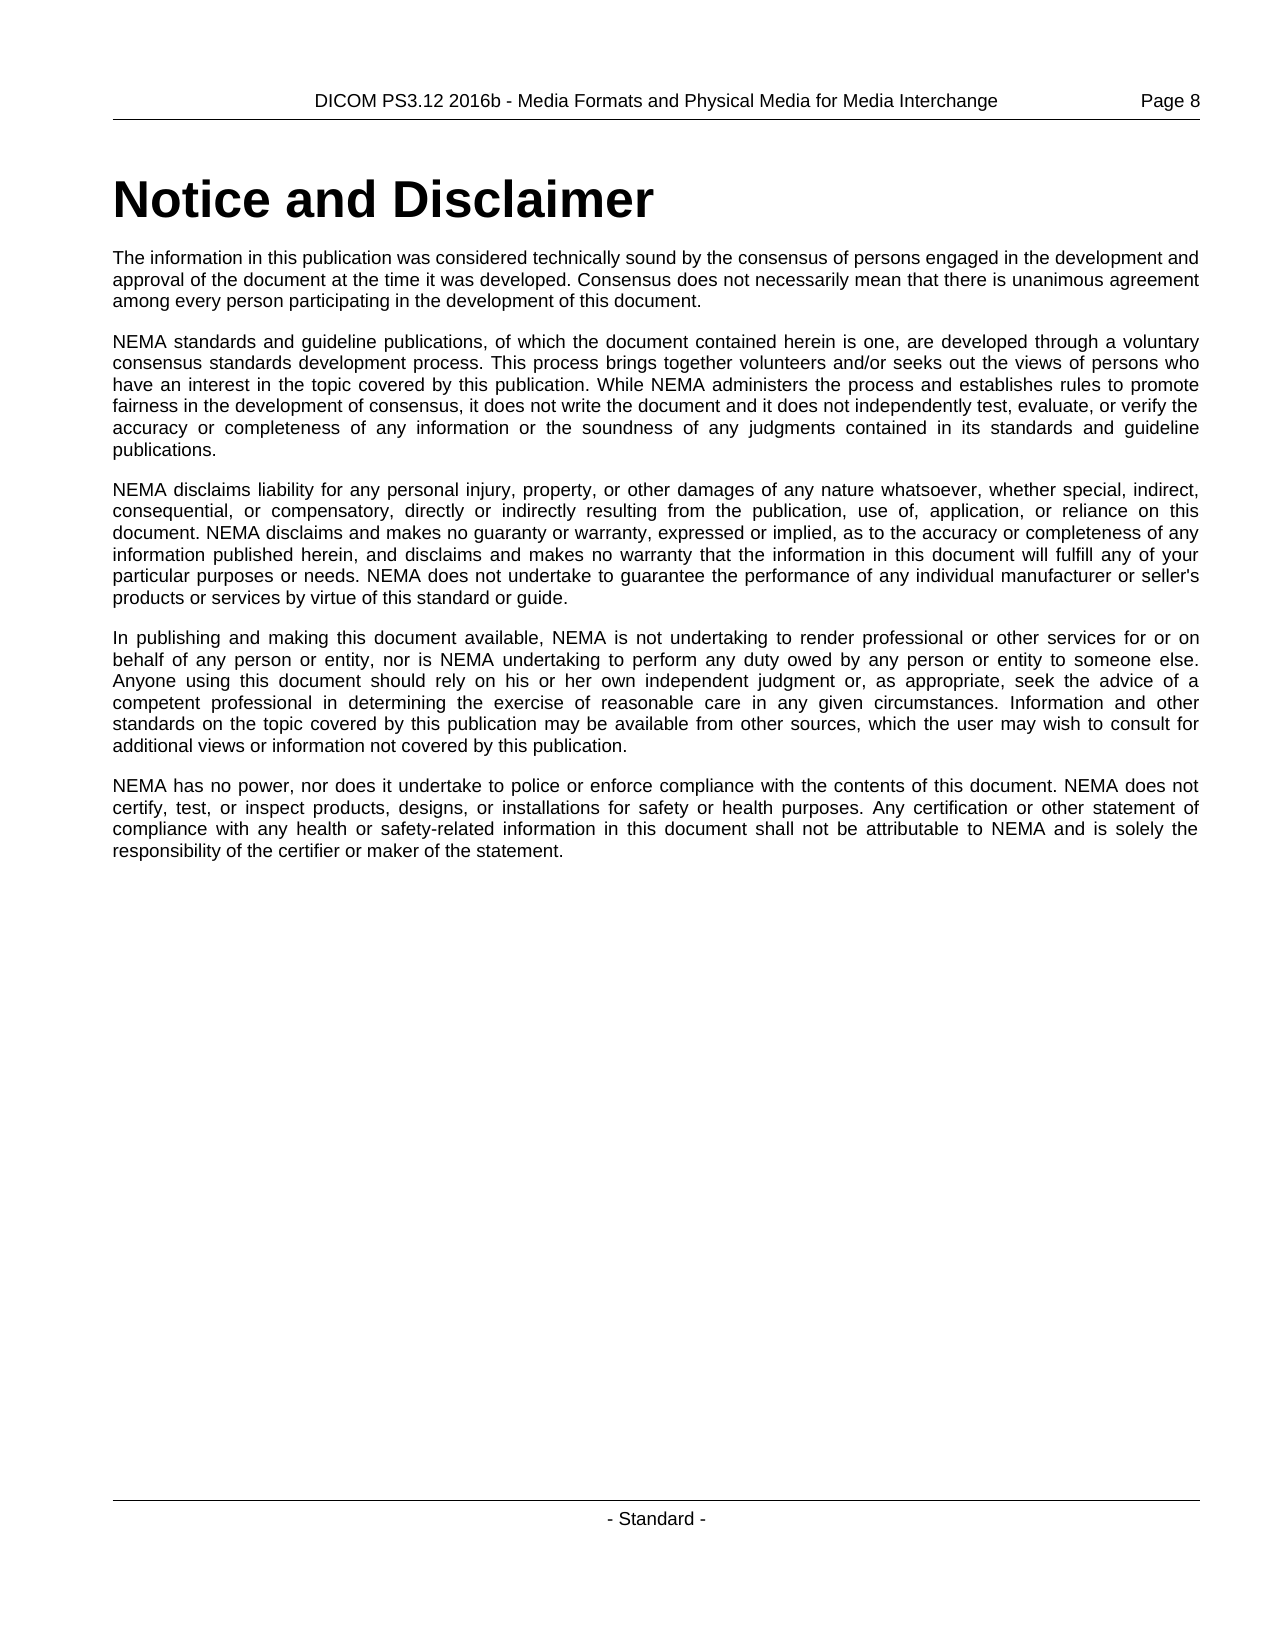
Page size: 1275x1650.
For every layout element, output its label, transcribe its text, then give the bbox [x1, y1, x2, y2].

text NEMA has no power, nor does it undertake to police or enforce compliance with the contents of this document. NEMA does not certify, test, or inspect products, designs, or installations for safety or health purposes. Any certification or other statement of compliance with any health or safety-related information in this document shall not be attributable to NEMA and is solely the responsibility of the certifier or maker of the statement. [112, 775, 1200, 861]
text NEMA disclaims liability for any personal injury, property, or other damages of any nature whatsoever, whether special, indirect, consequential, or compensatory, directly or indirectly resulting from the publication, use of, application, or reliance on this document. NEMA disclaims and makes no guaranty or warranty, expressed or implied, as to the accuracy or completeness of any information published herein, and disclaims and makes no warranty that the information in this document will fulfill any of your particular purposes or needs. NEMA does not undertake to guarantee the performance of any individual manufacturer or seller's products or services by virtue of this standard or guide. [112, 479, 1200, 608]
text Notice and Disclaimer [112, 169, 1200, 228]
text In publishing and making this document available, NEMA is not undertaking to render professional or other services for or on behalf of any person or entity, nor is NEMA undertaking to perform any duty owed by any person or entity to someone else. Anyone using this document should rely on his or her own independent judgment or, as appropriate, seek the advice of a competent professional in determining the exercise of reasonable care in any given circumstances. Information and other standards on the topic covered by this publication may be available from other sources, which the user may wish to consult for additional views or information not covered by this publication. [112, 627, 1200, 756]
text The information in this publication was considered technically sound by the consensus of persons engaged in the development and approval of the document at the time it was developed. Consensus does not necessarily mean that there is unanimous agreement among every person participating in the development of this document. [112, 247, 1200, 312]
text NEMA standards and guideline publications, of which the document contained herein is one, are developed through a voluntary consensus standards development process. This process brings together volunteers and/or seeks out the views of persons who have an interest in the topic covered by this publication. While NEMA administers the process and establishes rules to promote fairness in the development of consensus, it does not write the document and it does not independently test, evaluate, or verify the accuracy or completeness of any information or the soundness of any judgments contained in its standards and guideline publications. [112, 331, 1200, 460]
